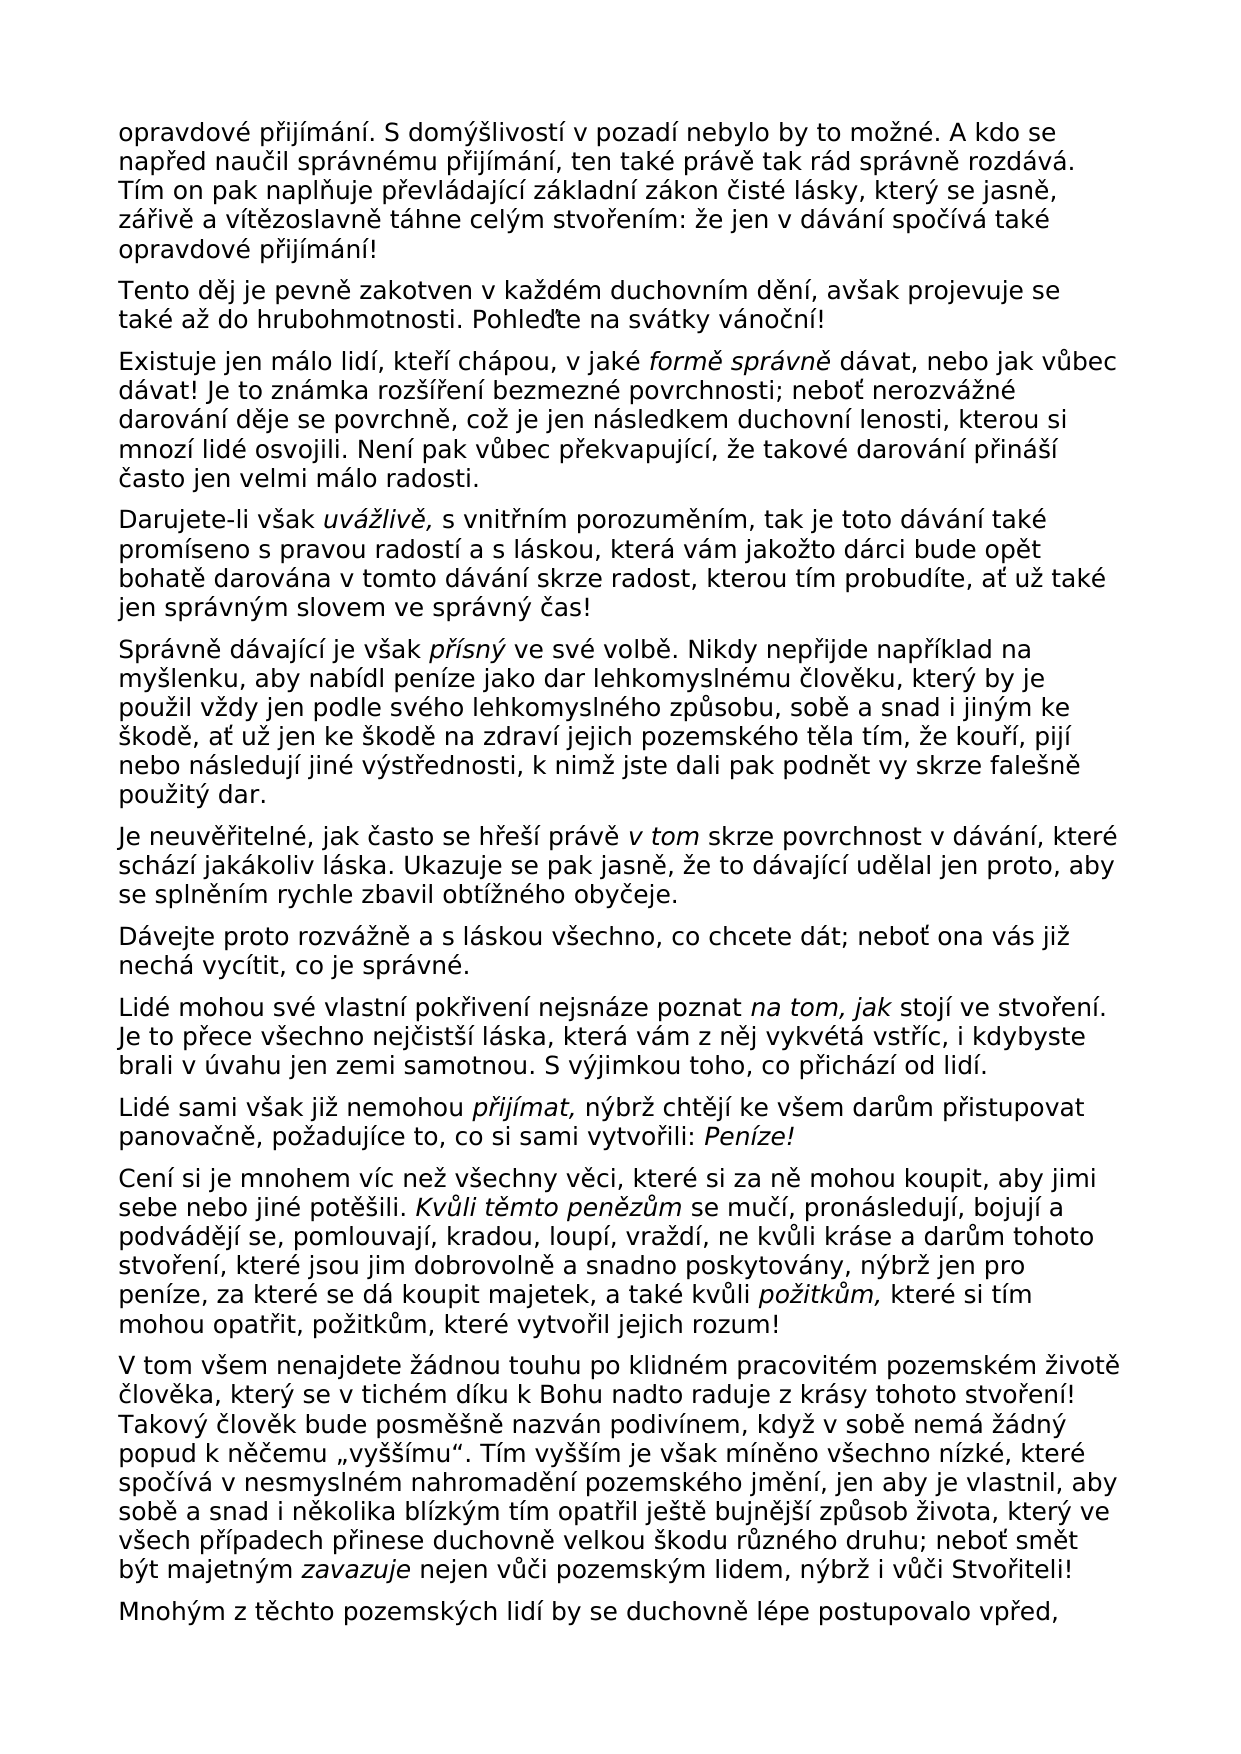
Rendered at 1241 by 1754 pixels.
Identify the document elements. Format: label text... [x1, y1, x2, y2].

text Tento děj je pevně zakotven v každém duchovním dění, avšak projevuje se také až do hrubohmotnosti. Pohleďte na svátky vánoční! [118, 276, 1122, 335]
text Darujete-li však uvážlivě, s vnitřním porozuměním, tak je toto dávání také promíseno s pravou radostí a s láskou, která vám jakožto dárci bude opět bohatě darována v tomto dávání skrze radost, kterou tím probudíte, ať už také jen správným slovem ve správný čas! [118, 506, 1122, 622]
text Lidé mohou své vlastní pokřivení nejsnáze poznat na tom, jak stojí ve stvoření. Je to přece všechno nejčistší láska, která vám z něj vykvétá vstříc, i kdybyste brali v úvahu jen zemi samotnou. S výjimkou toho, co přichází od lidí. [118, 993, 1122, 1081]
text V tom všem nenajdete žádnou touhu po klidném pracovitém pozemském životě člověka, který se v tichém díku k Bohu nadto raduje z krásy tohoto stvoření! Takový člověk bude posměšně nazván podivínem, když v sobě nemá žádný popud k něčemu „vyššímu“. Tím vyšším je však míněno všechno nízké, které spočívá v nesmyslném nahromadění pozemského jmění, jen aby je vlastnil, aby sobě a snad i několika blízkým tím opatřil ještě bujnější způsob života, který ve všech případech přinese duchovně velkou škodu různého druhu; neboť smět být majetným zavazuje nejen vůči pozemským lidem, nýbrž i vůči Stvořiteli! [118, 1351, 1122, 1585]
text Správně dávající je však přísný ve své volbě. Nikdy nepřijde například na myšlenku, aby nabídl peníze jako dar lehkomyslnému člověku, který by je použil vždy jen podle svého lehkomyslného způsobu, sobě a snad i jiným ke škodě, ať už jen ke škodě na zdraví jejich pozemského těla tím, že kouří, pijí nebo následují jiné výstřednosti, k nimž jste dali pak podnět vy skrze falešně použitý dar. [118, 635, 1122, 810]
text Mnohým z těchto pozemských lidí by se duchovně lépe postupovalo vpřed, [118, 1597, 1122, 1626]
text Lidé sami však již nemohou přijímat, nýbrž chtějí ke všem darům přistupovat panovačně, požadujíce to, co si sami vytvořili: Peníze! [118, 1093, 1122, 1151]
text Je neuvěřitelné, jak často se hřeší právě v tom skrze povrchnost v dávání, které schází jakákoliv láska. Ukazuje se pak jasně, že to dávající udělal jen proto, aby se splněním rychle zbavil obtížného obyčeje. [118, 822, 1122, 910]
text Existuje jen málo lidí, kteří chápou, v jaké formě správně dávat, nebo jak vůbec dávat! Je to známka rozšíření bezmezné povrchnosti; neboť nerozvážné darování děje se povrchně, což je jen následkem duchovní lenosti, kterou si mnozí lidé osvojili. Není pak vůbec překvapující, že takové darování přináší často jen velmi málo radosti. [118, 347, 1122, 493]
text opravdové přijímání. S domýšlivostí v pozadí nebylo by to možné. A kdo se napřed naučil správnému přijímání, ten také právě tak rád správně rozdává. Tím on pak naplňuje převládající základní zákon čisté lásky, který se jasně, zářivě a vítězoslavně táhne celým stvořením: že jen v dávání spočívá také opravdové přijímání! [118, 118, 1122, 264]
text Cení si je mnohem víc než všechny věci, které si za ně mohou koupit, aby jimi sebe nebo jiné potěšili. Kvůli těmto penězům se mučí, pronásledují, bojují a podvádějí se, pomlouvají, kradou, loupí, vraždí, ne kvůli kráse a darům tohoto stvoření, které jsou jim dobrovolně a snadno poskytovány, nýbrž jen pro peníze, za které se dá koupit majetek, a také kvůli požitkům, které si tím mohou opatřit, požitkům, které vytvořil jejich rozum! [118, 1164, 1122, 1339]
text Dávejte proto rozvážně a s láskou všechno, co chcete dát; neboť ona vás již nechá vycítit, co je správné. [118, 922, 1122, 981]
